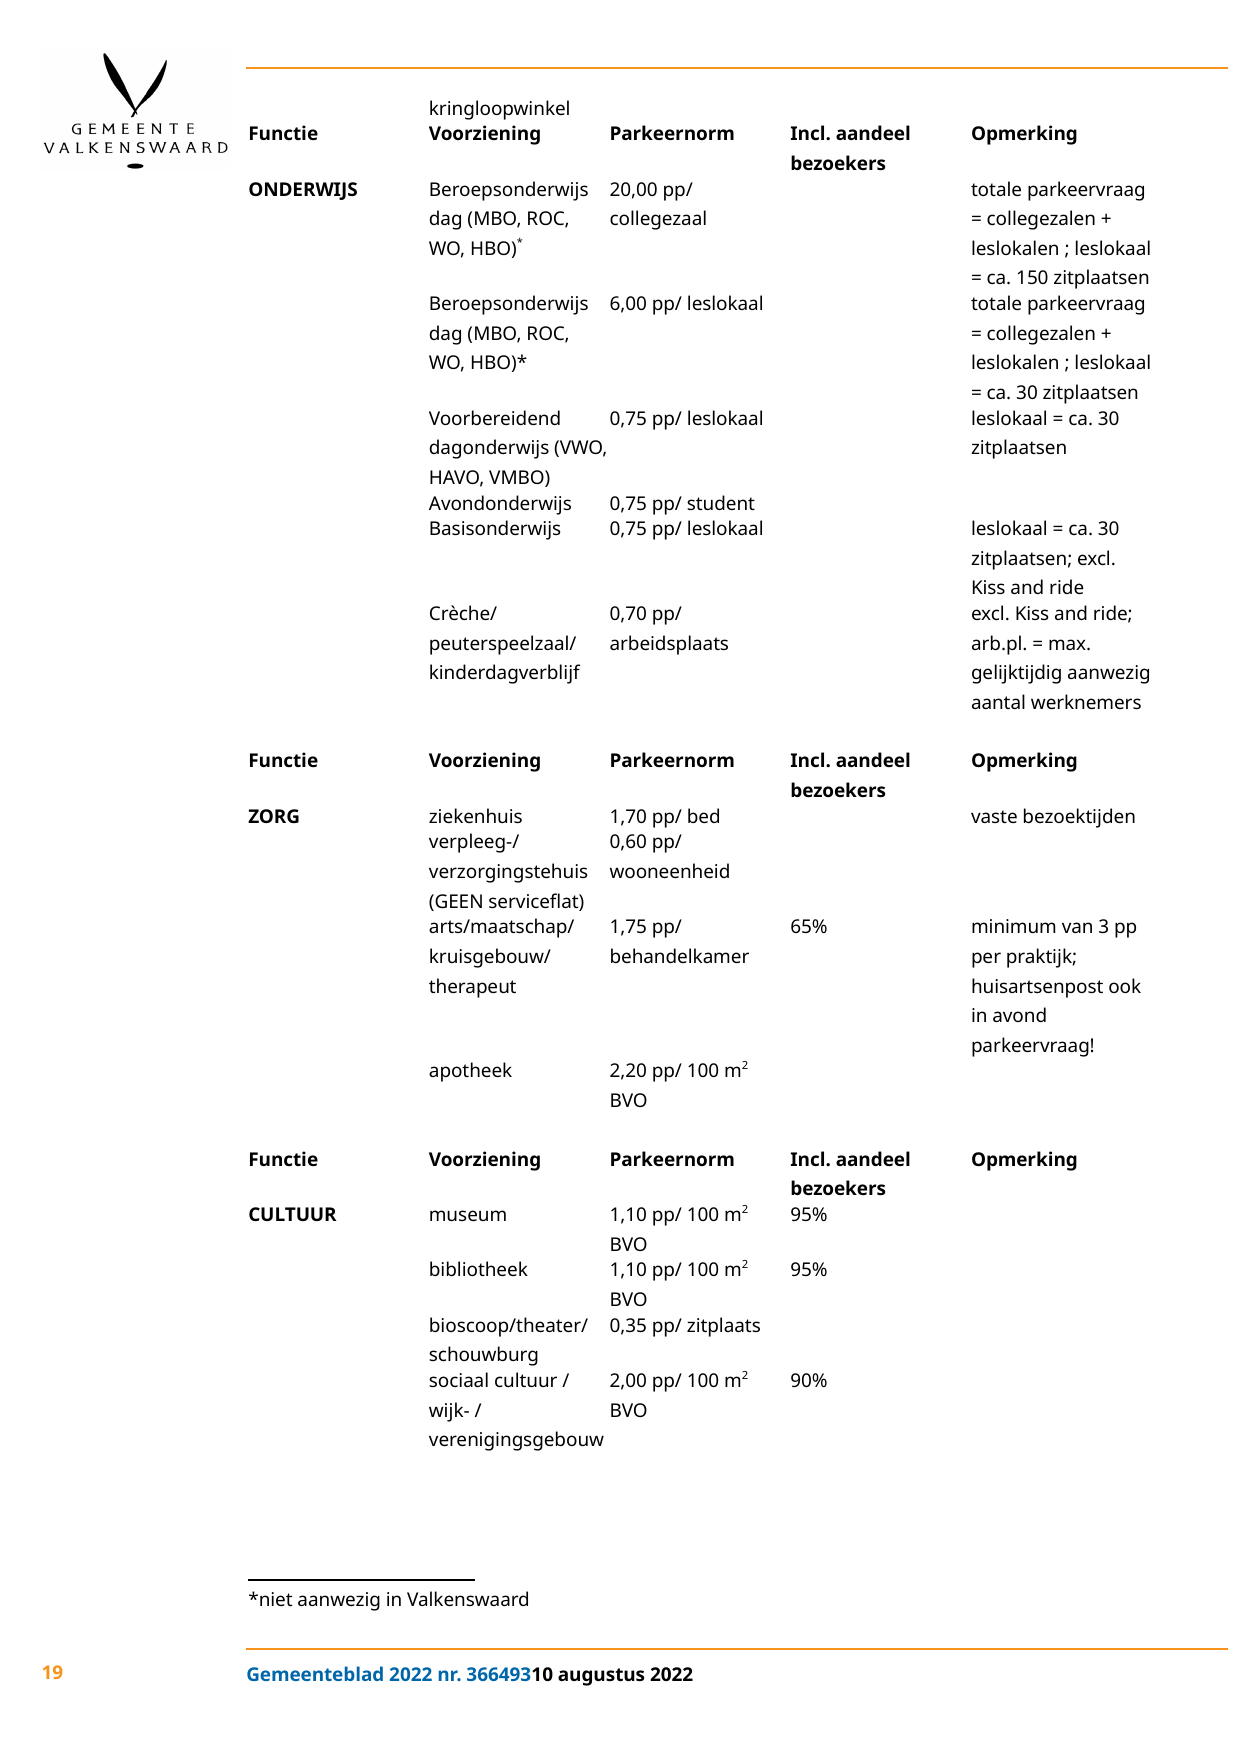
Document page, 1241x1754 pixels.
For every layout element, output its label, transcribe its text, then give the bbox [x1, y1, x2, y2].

table_header Functie [248, 1146, 429, 1201]
table_cell leslokaal = ca. 30 zitplaatsen; excl. Kiss and ride [971, 515, 1152, 600]
table_cell ZORG [248, 803, 429, 1113]
table_cell [971, 1367, 1152, 1452]
table_cell 95% [790, 1201, 971, 1257]
table_cell 20,00 pp/ collegezaal [609, 176, 790, 290]
table_cell [790, 290, 971, 405]
table_cell Incl. aandeel bezoekers [790, 121, 971, 176]
table_header Voorziening [429, 748, 609, 803]
table_cell bioscoop/theater/schouwburg [429, 1312, 609, 1367]
table_cell [790, 600, 971, 715]
table_cell 0,35 pp/ zitplaats [609, 1312, 790, 1367]
table_cell 90% [790, 1367, 971, 1452]
table_cell 2,00 pp/ 100 m2 BVO [609, 1367, 790, 1452]
table_cell 0,75 pp/ leslokaal [609, 405, 790, 490]
table_cell vaste bezoektijden [971, 803, 1152, 829]
table_cell Opmerking [971, 121, 1152, 176]
table_cell 65% [790, 914, 971, 1058]
table_cell Basisonderwijs [429, 515, 609, 600]
table_cell [790, 803, 971, 829]
table_cell [971, 829, 1152, 914]
picture [41, 47, 231, 172]
table_cell Beroepsonderwijs dag (MBO, ROC, WO, HBO)* [429, 290, 609, 405]
table_cell 95% [790, 1257, 971, 1312]
table_cell 0,75 pp/ leslokaal [609, 515, 790, 600]
table_cell museum [429, 1201, 609, 1257]
table_cell 0,70 pp/ arbeidsplaats [609, 600, 790, 715]
table_cell [971, 95, 1152, 121]
table_cell sociaal cultuur / wijk- / verenigingsgebouw [429, 1367, 609, 1452]
table_cell [790, 1058, 971, 1113]
table_header Incl. aandeel bezoekers [790, 1146, 971, 1201]
table_cell [790, 95, 971, 121]
table_header Parkeernorm [609, 1146, 790, 1201]
table_cell excl. Kiss and ride; arb.pl. = max. gelijktijdig aanwezig aantal werknemers [971, 600, 1152, 715]
table_cell Crèche/peuterspeelzaal/kinderdagverblijf [429, 600, 609, 715]
table_cell [790, 829, 971, 914]
table_cell leslokaal = ca. 30 zitplaatsen [971, 405, 1152, 490]
table_cell totale parkeervraag = collegezalen + leslokalen ; leslokaal = ca. 30 zitplaatsen [971, 290, 1152, 405]
table_cell [971, 1312, 1152, 1367]
table_header Functie [248, 748, 429, 803]
table_cell 1,75 pp/ behandelkamer [609, 914, 790, 1058]
table_cell [790, 176, 971, 290]
table_cell [971, 490, 1152, 515]
table_cell 0,75 pp/ student [609, 490, 790, 515]
table_cell [248, 95, 429, 121]
table_cell totale parkeervraag = collegezalen + leslokalen ; leslokaal = ca. 150 zitplaatsen [971, 176, 1152, 290]
table_cell Functie [248, 121, 429, 176]
table_cell 1,10 pp/ 100 m2 BVO [609, 1201, 790, 1257]
table_cell ziekenhuis [429, 803, 609, 829]
table_header Incl. aandeel bezoekers [790, 748, 971, 803]
table_cell kringloopwinkel [429, 95, 609, 121]
table_cell [790, 405, 971, 490]
table_cell 6,00 pp/ leslokaal [609, 290, 790, 405]
table_cell Voorbereidend dagonderwijs (VWO, HAVO, VMBO) [429, 405, 609, 490]
table_cell verpleeg-/verzorgingstehuis (GEEN serviceflat) [429, 829, 609, 914]
table_cell Voorziening [429, 121, 609, 176]
table_header Opmerking [971, 1146, 1152, 1201]
table_cell 0,60 pp/ wooneenheid [609, 829, 790, 914]
table_cell [971, 1058, 1152, 1113]
table_cell [609, 95, 790, 121]
table_cell [790, 515, 971, 600]
table_cell [790, 490, 971, 515]
table_header Parkeernorm [609, 748, 790, 803]
table_cell Parkeernorm [609, 121, 790, 176]
table_cell CULTUUR [248, 1201, 429, 1452]
table_cell 1,70 pp/ bed [609, 803, 790, 829]
table_cell Avondonderwijs [429, 490, 609, 515]
table_cell [971, 1257, 1152, 1312]
table_cell ONDERWIJS [248, 176, 429, 715]
table_header Voorziening [429, 1146, 609, 1201]
table_cell [790, 1312, 971, 1367]
table_cell [971, 1201, 1152, 1257]
table_cell 1,10 pp/ 100 m2 BVO [609, 1257, 790, 1312]
table_header Opmerking [971, 748, 1152, 803]
table_cell arts/maatschap/kruisgebouw/therapeut [429, 914, 609, 1058]
table_cell 2,20 pp/ 100 m2 BVO [609, 1058, 790, 1113]
table_cell minimum van 3 pp per praktijk; huisartsenpost ook in avond parkeervraag! [971, 914, 1152, 1058]
table_cell Beroepsonderwijs dag (MBO, ROC, WO, HBO) [429, 176, 609, 290]
table_cell bibliotheek [429, 1257, 609, 1312]
table_cell apotheek [429, 1058, 609, 1113]
